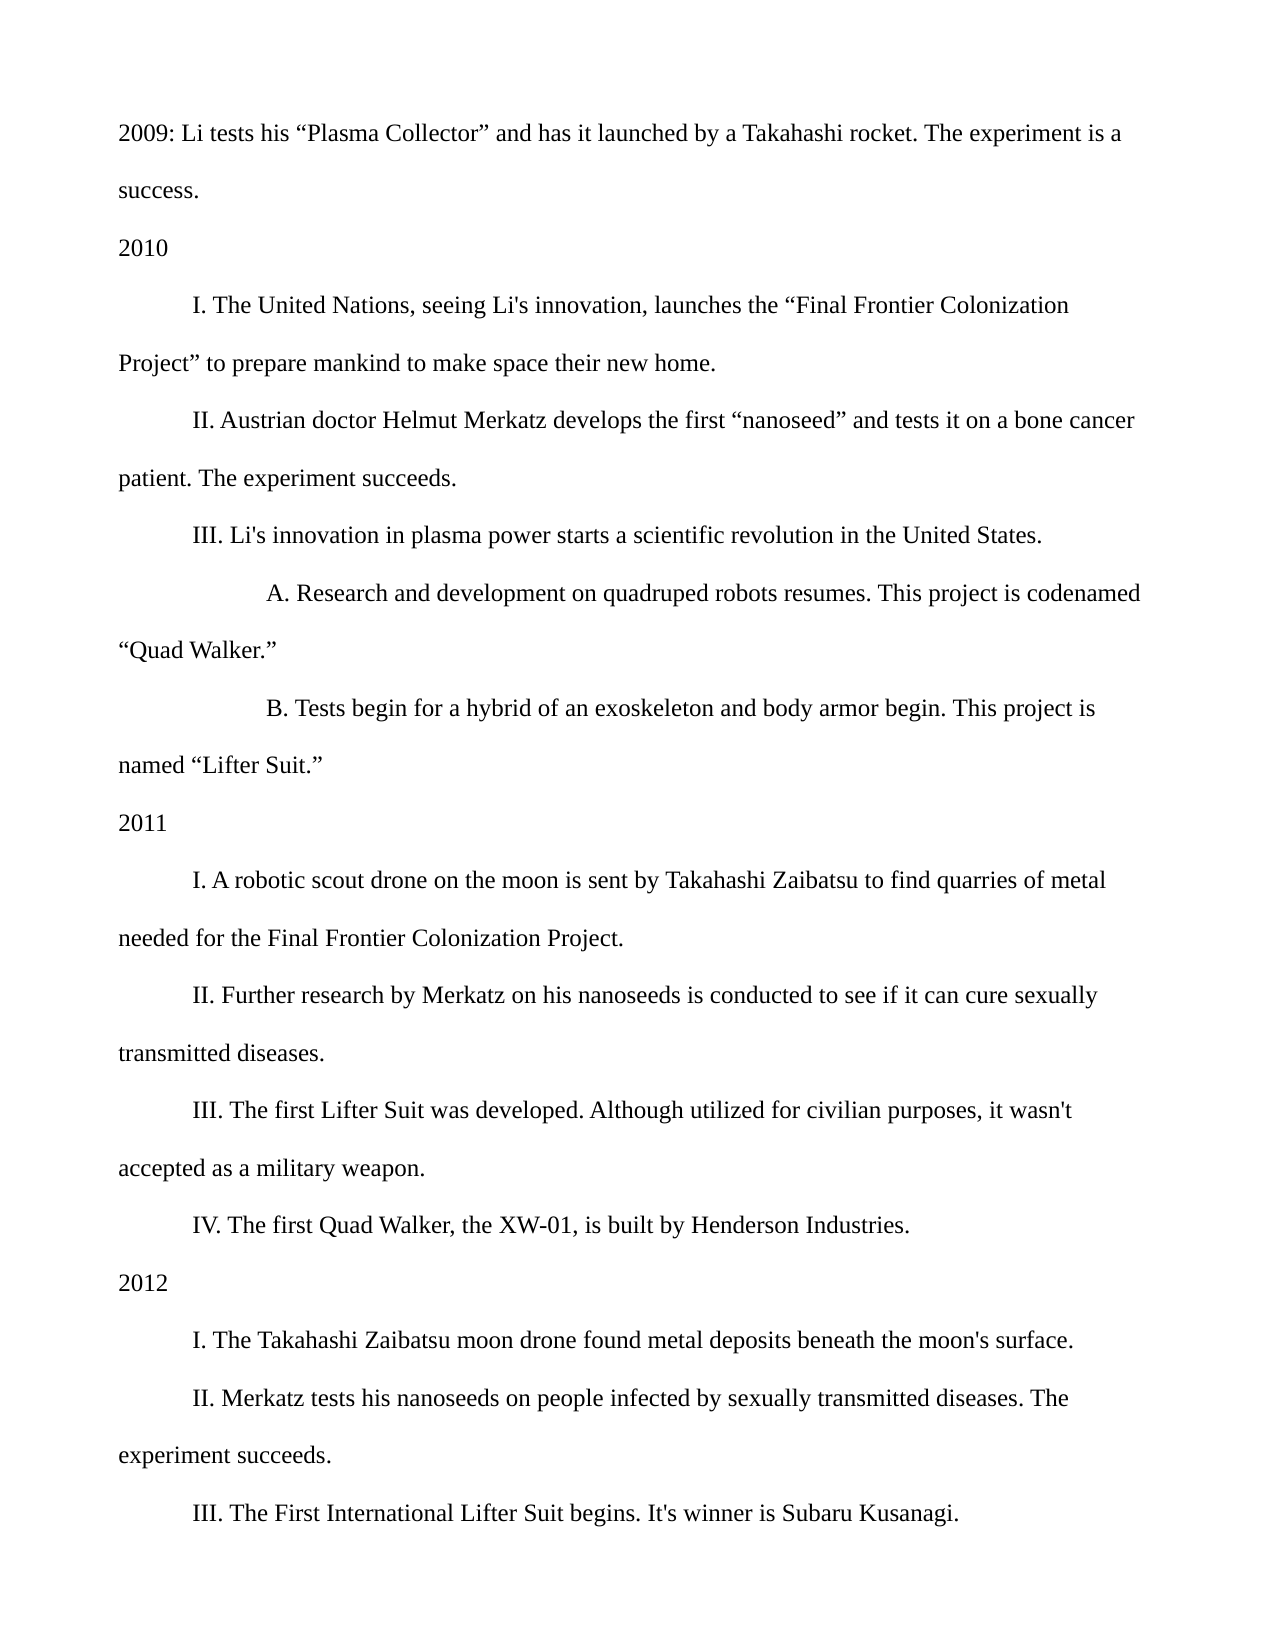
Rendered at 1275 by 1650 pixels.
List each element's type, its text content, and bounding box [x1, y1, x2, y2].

text IV. The first Quad Walker, the XW-01, is built by Henderson Industries. [118, 1211, 1157, 1239]
text II. Austrian doctor Helmut Merkatz develops the first “nanoseed” and tests it on a bone cancer patient. The experiment succeeds. [118, 406, 1157, 492]
text II. Merkatz tests his nanoseeds on people infected by sexually transmitted diseases. The experiment succeeds. [118, 1383, 1157, 1469]
text I. The United Nations, seeing Li's innovation, launches the “Final Frontier Colonization Project” to prepare mankind to make space their new home. [118, 291, 1157, 377]
text B. Tests begin for a hybrid of an exoskeleton and body armor begin. This project is named “Lifter Suit.” [118, 693, 1157, 779]
text III. The First International Lifter Suit begins. It's winner is Subaru Kusanagi. [118, 1498, 1157, 1527]
text III. Li's innovation in plasma power starts a scientific revolution in the United States. [118, 521, 1157, 549]
text I. The Takahashi Zaibatsu moon drone found metal deposits beneath the moon's surface. [118, 1326, 1157, 1354]
text 2009: Li tests his “Plasma Collector” and has it launched by a Takahashi rocket. The experiment is a success. [118, 118, 1157, 204]
text 2010 [118, 233, 1157, 262]
text 2011 [118, 808, 1157, 837]
text A. Research and development on quadruped robots resumes. This project is codenamed “Quad Walker.” [118, 578, 1157, 664]
text I. A robotic scout drone on the moon is sent by Takahashi Zaibatsu to find quarries of metal needed for the Final Frontier Colonization Project. [118, 866, 1157, 952]
text II. Further research by Merkatz on his nanoseeds is conducted to see if it can cure sexually transmitted diseases. [118, 981, 1157, 1067]
text III. The first Lifter Suit was developed. Although utilized for civilian purposes, it wasn't accepted as a military weapon. [118, 1096, 1157, 1182]
text 2012 [118, 1268, 1157, 1297]
